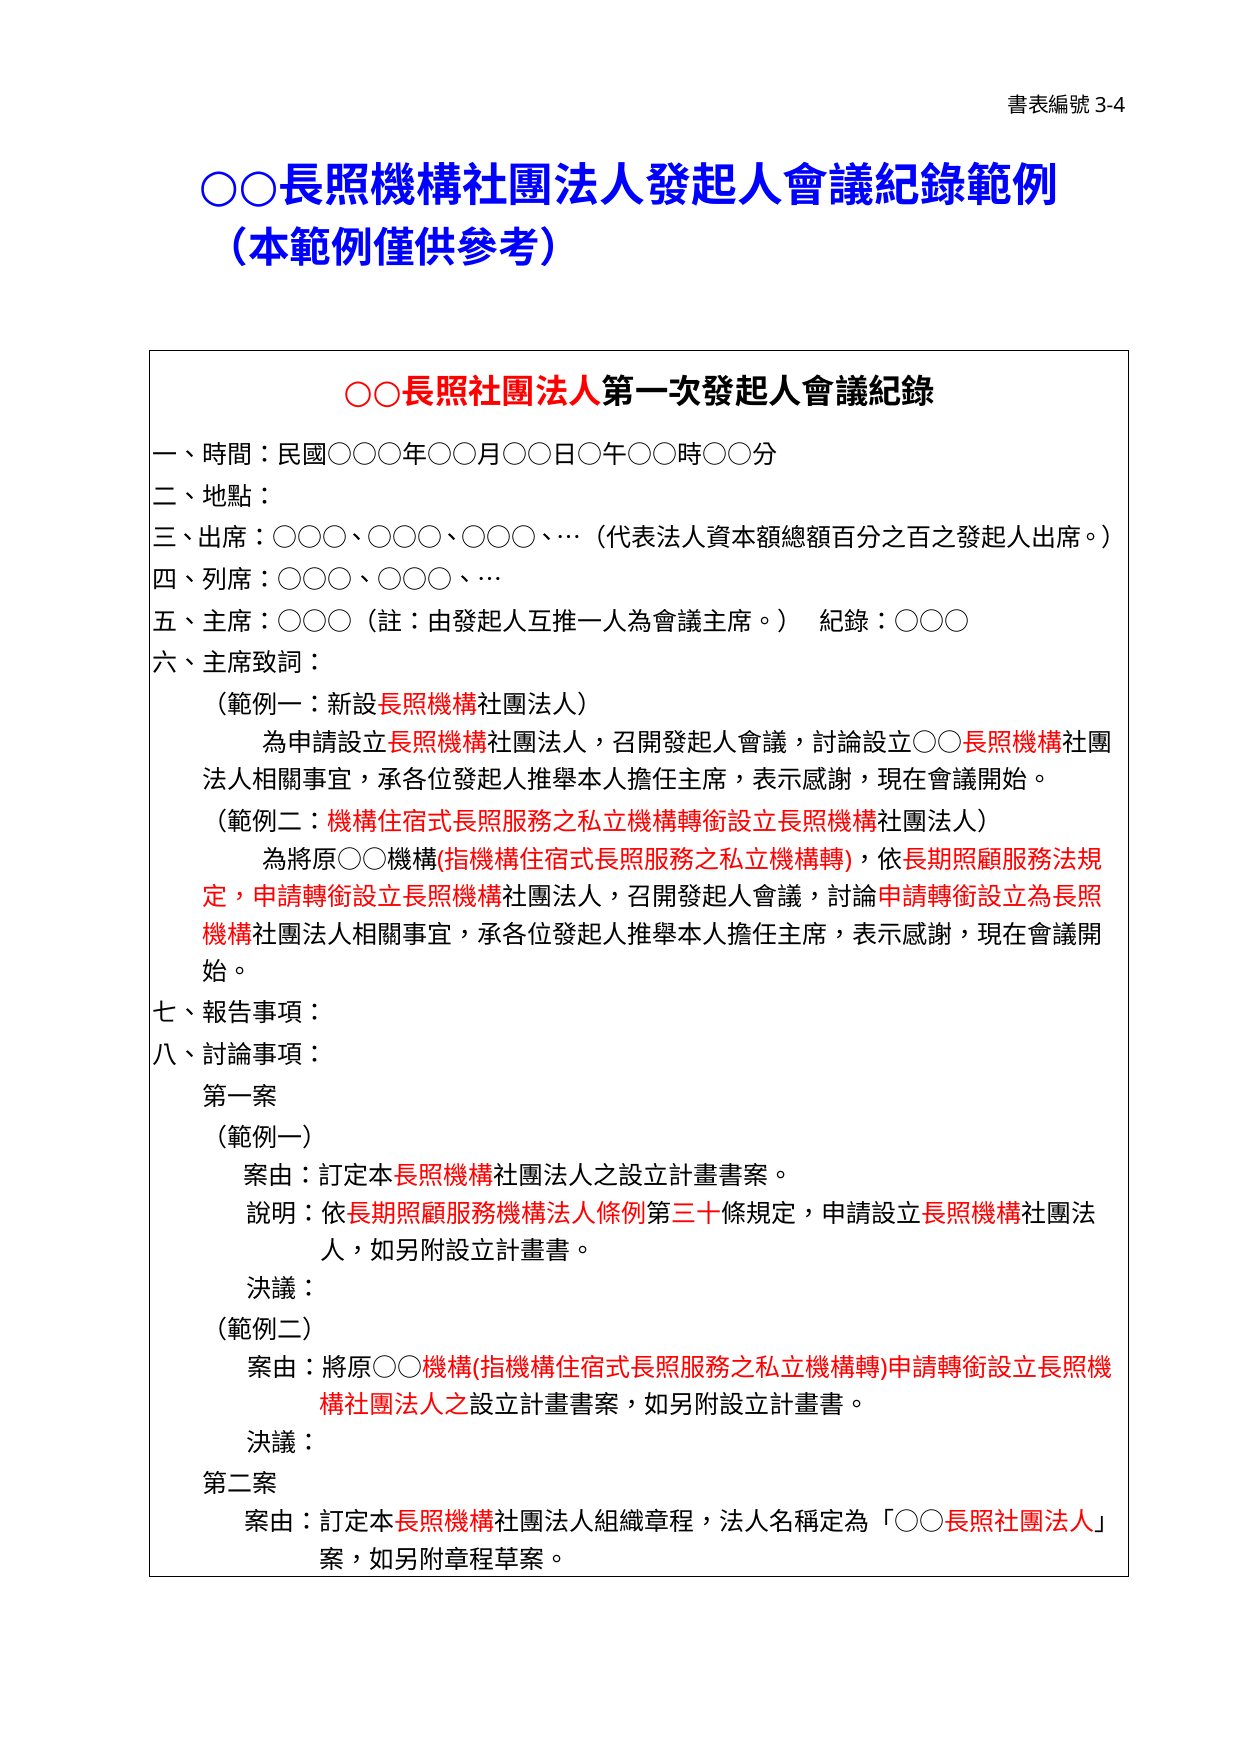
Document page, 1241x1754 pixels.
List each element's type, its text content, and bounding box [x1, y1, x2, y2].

text （本範例僅供參考） [206, 214, 1125, 275]
text ○○長照機構社團法人發起人會議紀錄範例 [131, 148, 1125, 214]
table_header ○○長照社團法人第一次發起人會議紀錄 一、時間：民國○○○年○○月○○日○午○○時○○分 二、地點： 三、出席：○○○、○○○、○○○、…（代表法人資本額總額百分之百之發起人出席。） 四、列席：○○○、○○○、… 五、主席：○○○（註：由發起人互推一人為會議主席。） 紀錄：○○○ 六、主席致詞： （範例一：新設長照機構社團法人） 為申請設立長照機構社團法人，召開發起人會議，討論設立○○長照機構社團法人相關事宜，承各位發起人推舉本人擔任主席，表示感謝，現在會議開始。 （範例二：機構住宿式長照服務之私立機構轉銜設立長照機構社團法人） 為將原○○機構(指機構住宿式長照服務之私立機構轉)，依長期照顧服務法規定，申請轉銜設立長照機構社團法人，召開發起人會議，討論申請轉銜設立為長照機構社團法人相關事宜，承各位發起人推舉本人擔任主席，表示感謝，現在會議開始。 七、報告事項： 八、討論事項： 第一案 （範例一） 案由：訂定本長照機構社團法人之設立計畫書案。 說明：依長期照顧服務機構法人條例第三十條規定，申請設立長照機構社團法人，如另附設立計畫書。 決議： （範例二） 案由：將原○○機構(指機構住宿式長照服務之私立機構轉)申請轉銜設立長照機構社團法人之設立計畫書案，如另附設立計畫書。 決議： 第二案 案由：訂定本長照機構社團法人組織章程，法人名稱定為「○○長照社團法人」案，如另附章程草案。 [150, 351, 1128, 1576]
